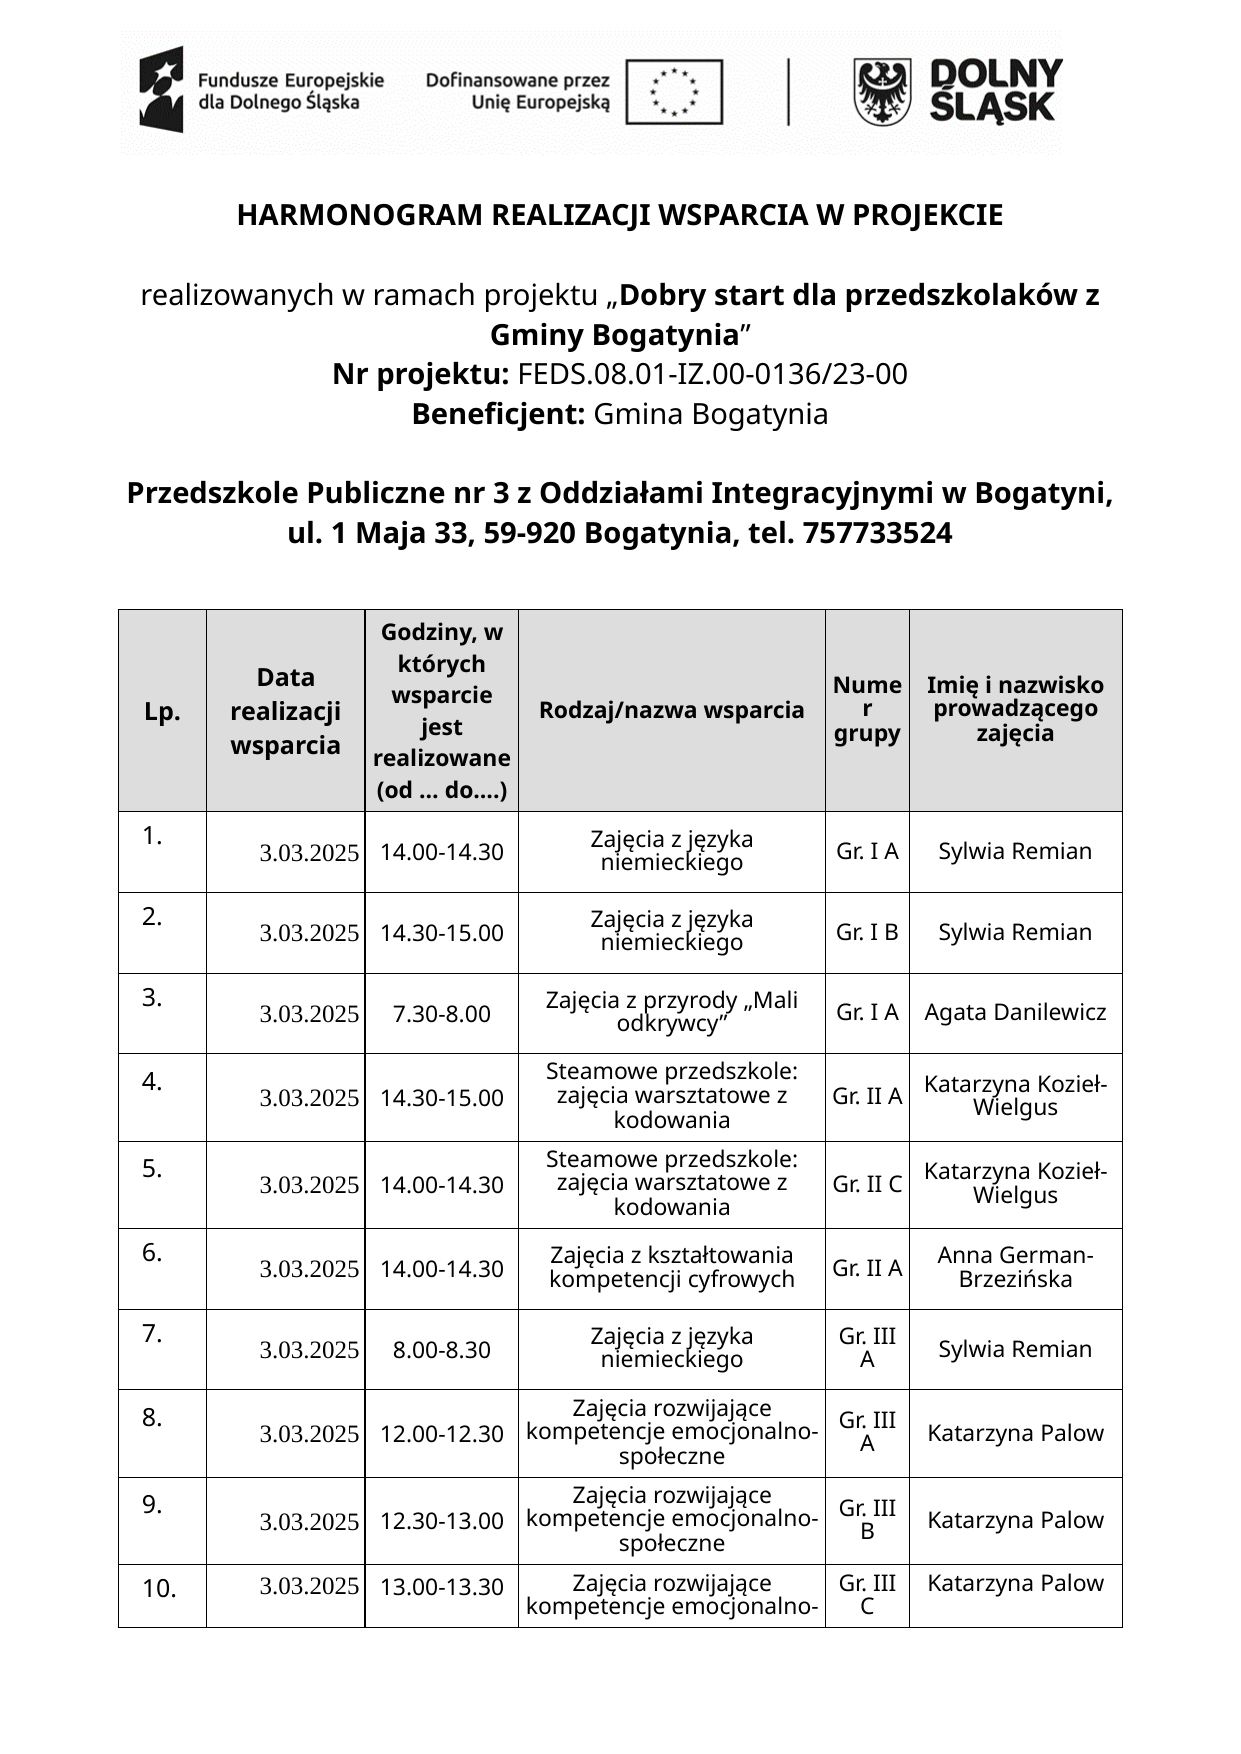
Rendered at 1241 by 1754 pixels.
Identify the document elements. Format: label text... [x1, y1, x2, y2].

table_cell Zajęcia z języka niemieckiego [519, 1310, 825, 1389]
table_cell [119, 974, 206, 1053]
table_header Data realizacji wsparcia [207, 610, 364, 811]
table_header Lp. [119, 610, 206, 811]
table_header Godziny, w których wsparcie jest realizowane (od … do….) [366, 610, 518, 811]
table_cell 14.30-15.00 [366, 893, 518, 972]
table_header Imię i nazwisko prowadzącego zajęcia [910, 610, 1122, 811]
table_cell Zajęcia z kształtowania kompetencji cyfrowych [519, 1229, 825, 1309]
table_cell 3.03.2025 [207, 1054, 364, 1141]
table_cell [119, 1390, 206, 1477]
table_cell 3.03.2025 [207, 812, 364, 892]
table_cell [119, 1054, 206, 1141]
table_cell 12.00-12.30 [366, 1390, 518, 1477]
table_cell Agata Danilewicz [910, 974, 1122, 1053]
table_cell Zajęcia z przyrody „Mali odkrywcy” [519, 974, 825, 1053]
table_cell Katarzyna Palow [910, 1565, 1122, 1627]
table_cell Steamowe przedszkole: zajęcia warsztatowe z kodowania [519, 1054, 825, 1141]
table_cell [119, 1229, 206, 1309]
table_cell Gr. II A [826, 1054, 909, 1141]
table_cell Gr. III A [826, 1310, 909, 1389]
table_cell 12.30-13.00 [366, 1478, 518, 1564]
table_cell 3.03.2025 [207, 893, 364, 972]
table_cell 14.00-14.30 [366, 1142, 518, 1228]
table_cell Zajęcia rozwijające kompetencje emocjonalno-społeczne [519, 1478, 825, 1564]
table_cell Steamowe przedszkole: zajęcia warsztatowe z kodowania [519, 1142, 825, 1228]
text Przedszkole Publiczne nr 3 z Oddziałami Integracyjnymi w Bogatyni, ul. 1 Maja 33, 59-920 Bogatynia, tel. 757733524 [118, 472, 1122, 552]
table_cell Zajęcia rozwijające kompetencje emocjonalno-społeczne [519, 1390, 825, 1477]
text realizowanych w ramach projektu „Dobry start dla przedszkolaków z Gminy Bogatynia” [118, 274, 1122, 353]
table_cell Katarzyna Kozieł-Wielgus [910, 1054, 1122, 1141]
table_cell [119, 1478, 206, 1564]
table_cell Sylwia Remian [910, 893, 1122, 972]
table_cell 14.00-14.30 [366, 1229, 518, 1309]
table_cell Katarzyna Palow [910, 1478, 1122, 1564]
table_cell Zajęcia rozwijające kompetencje emocjonalno- [519, 1565, 825, 1627]
table_cell [119, 893, 206, 972]
table_cell Katarzyna Palow [910, 1390, 1122, 1477]
table_cell 13.00-13.30 [366, 1565, 518, 1627]
table_cell Gr. III C [826, 1565, 909, 1627]
table_header Numer grupy [826, 610, 909, 811]
table_cell Anna German-Brzezińska [910, 1229, 1122, 1309]
table_cell 14.00-14.30 [366, 812, 518, 892]
table_cell 8.00-8.30 [366, 1310, 518, 1389]
table_header Rodzaj/nazwa wsparcia [519, 610, 825, 811]
text Beneficjent: Gmina Bogatynia [118, 393, 1122, 433]
table_cell Sylwia Remian [910, 1310, 1122, 1389]
table_cell [119, 812, 206, 892]
text HARMONOGRAM REALIZACJI WSPARCIA W PROJEKCIE [118, 195, 1122, 234]
table_cell Gr. III B [826, 1478, 909, 1564]
table_cell Sylwia Remian [910, 812, 1122, 892]
table_cell 7.30-8.00 [366, 974, 518, 1053]
table_cell Katarzyna Kozieł-Wielgus [910, 1142, 1122, 1228]
table_cell Zajęcia z języka niemieckiego [519, 893, 825, 972]
table_cell [119, 1565, 206, 1627]
table_cell Gr. I A [826, 974, 909, 1053]
table_cell Gr. I B [826, 893, 909, 972]
table_cell 3.03.2025 [207, 1310, 364, 1389]
table_cell Gr. II C [826, 1142, 909, 1228]
table_cell 3.03.2025 [207, 1390, 364, 1477]
table_cell [119, 1310, 206, 1389]
table_cell 3.03.2025 [207, 1565, 364, 1627]
table_cell Gr. I A [826, 812, 909, 892]
table_cell Gr. III A [826, 1390, 909, 1477]
table_cell 3.03.2025 [207, 1142, 364, 1228]
table_cell 14.30-15.00 [366, 1054, 518, 1141]
table_cell Gr. II A [826, 1229, 909, 1309]
table_cell [119, 1142, 206, 1228]
table_cell 3.03.2025 [207, 1229, 364, 1309]
table_cell 3.03.2025 [207, 1478, 364, 1564]
table_cell 3.03.2025 [207, 974, 364, 1053]
table_cell Zajęcia z języka niemieckiego [519, 812, 825, 892]
text Nr projektu: FEDS.08.01-IZ.00-0136/23-00 [118, 353, 1122, 393]
